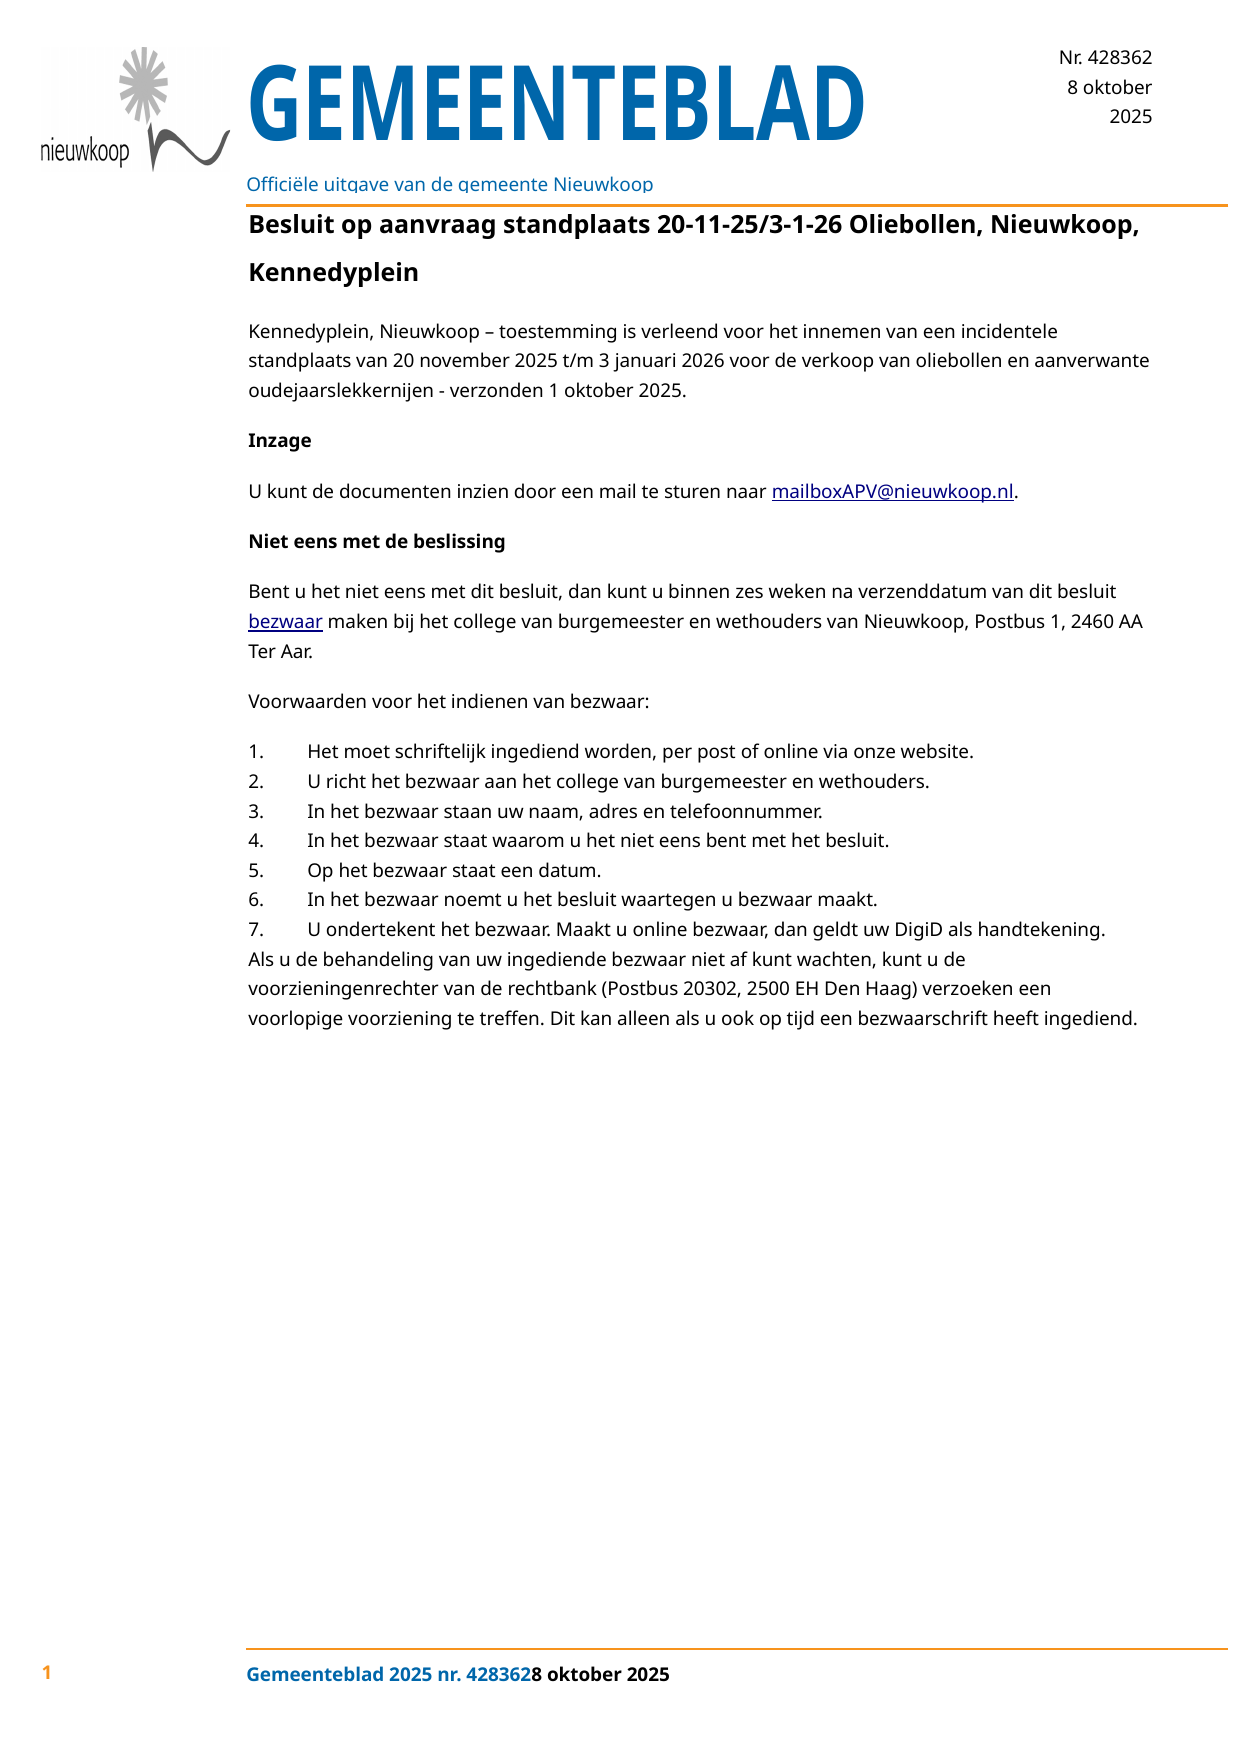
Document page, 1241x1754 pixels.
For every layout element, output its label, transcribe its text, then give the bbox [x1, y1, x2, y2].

text Inzage [248, 427, 1152, 453]
text Als u de behandeling van uw ingediende bezwaar niet af kunt wachten, kunt u de voorzieningenrechter van de rechtbank (Postbus 20302, 2500 EH Den Haag) verzoeken een voorlopige voorziening te treffen. Dit kan alleen als u ook op tijd een bezwaarschrift heeft ingediend. [248, 946, 1152, 1031]
text U kunt de documenten inzien door een mail te sturen naar mailboxAPV@nieuwkoop.nl. [248, 478, 1152, 504]
picture [41, 47, 231, 172]
list In het bezwaar noemt u het besluit waartegen u bezwaar maakt. [248, 887, 1152, 912]
list Op het bezwaar staat een datum. [248, 857, 1152, 883]
text Besluit op aanvraag standplaats 20-11-25/3-1-26 Oliebollen, Nieuwkoop, Kennedyplein [248, 207, 1152, 288]
text Bent u het niet eens met dit besluit, dan kunt u binnen zes weken na verzenddatum van dit besluit bezwaar maken bij het college van burgemeester en wethouders van Nieuwkoop, Postbus 1, 2460 AA Ter Aar. [248, 579, 1152, 664]
text Niet eens met de beslissing [248, 528, 1152, 554]
text Kennedyplein, Nieuwkoop – toestemming is verleend voor het innemen van een incidentele standplaats van 20 november 2025 t/m 3 januari 2026 voor de verkoop van oliebollen en aanverwante oudejaarslekkernijen - verzonden 1 oktober 2025. [248, 318, 1152, 403]
list In het bezwaar staan uw naam, adres en telefoonnummer. [248, 798, 1152, 824]
list Het moet schriftelijk ingediend worden, per post of online via onze website. [248, 739, 1152, 764]
list In het bezwaar staat waarom u het niet eens bent met het besluit. [248, 827, 1152, 853]
text Voorwaarden voor het indienen van bezwaar: [248, 688, 1152, 714]
list U richt het bezwaar aan het college van burgemeester en wethouders. [248, 768, 1152, 794]
list U ondertekent het bezwaar. Maakt u online bezwaar, dan geldt uw DigiD als handtekening. [248, 916, 1152, 942]
